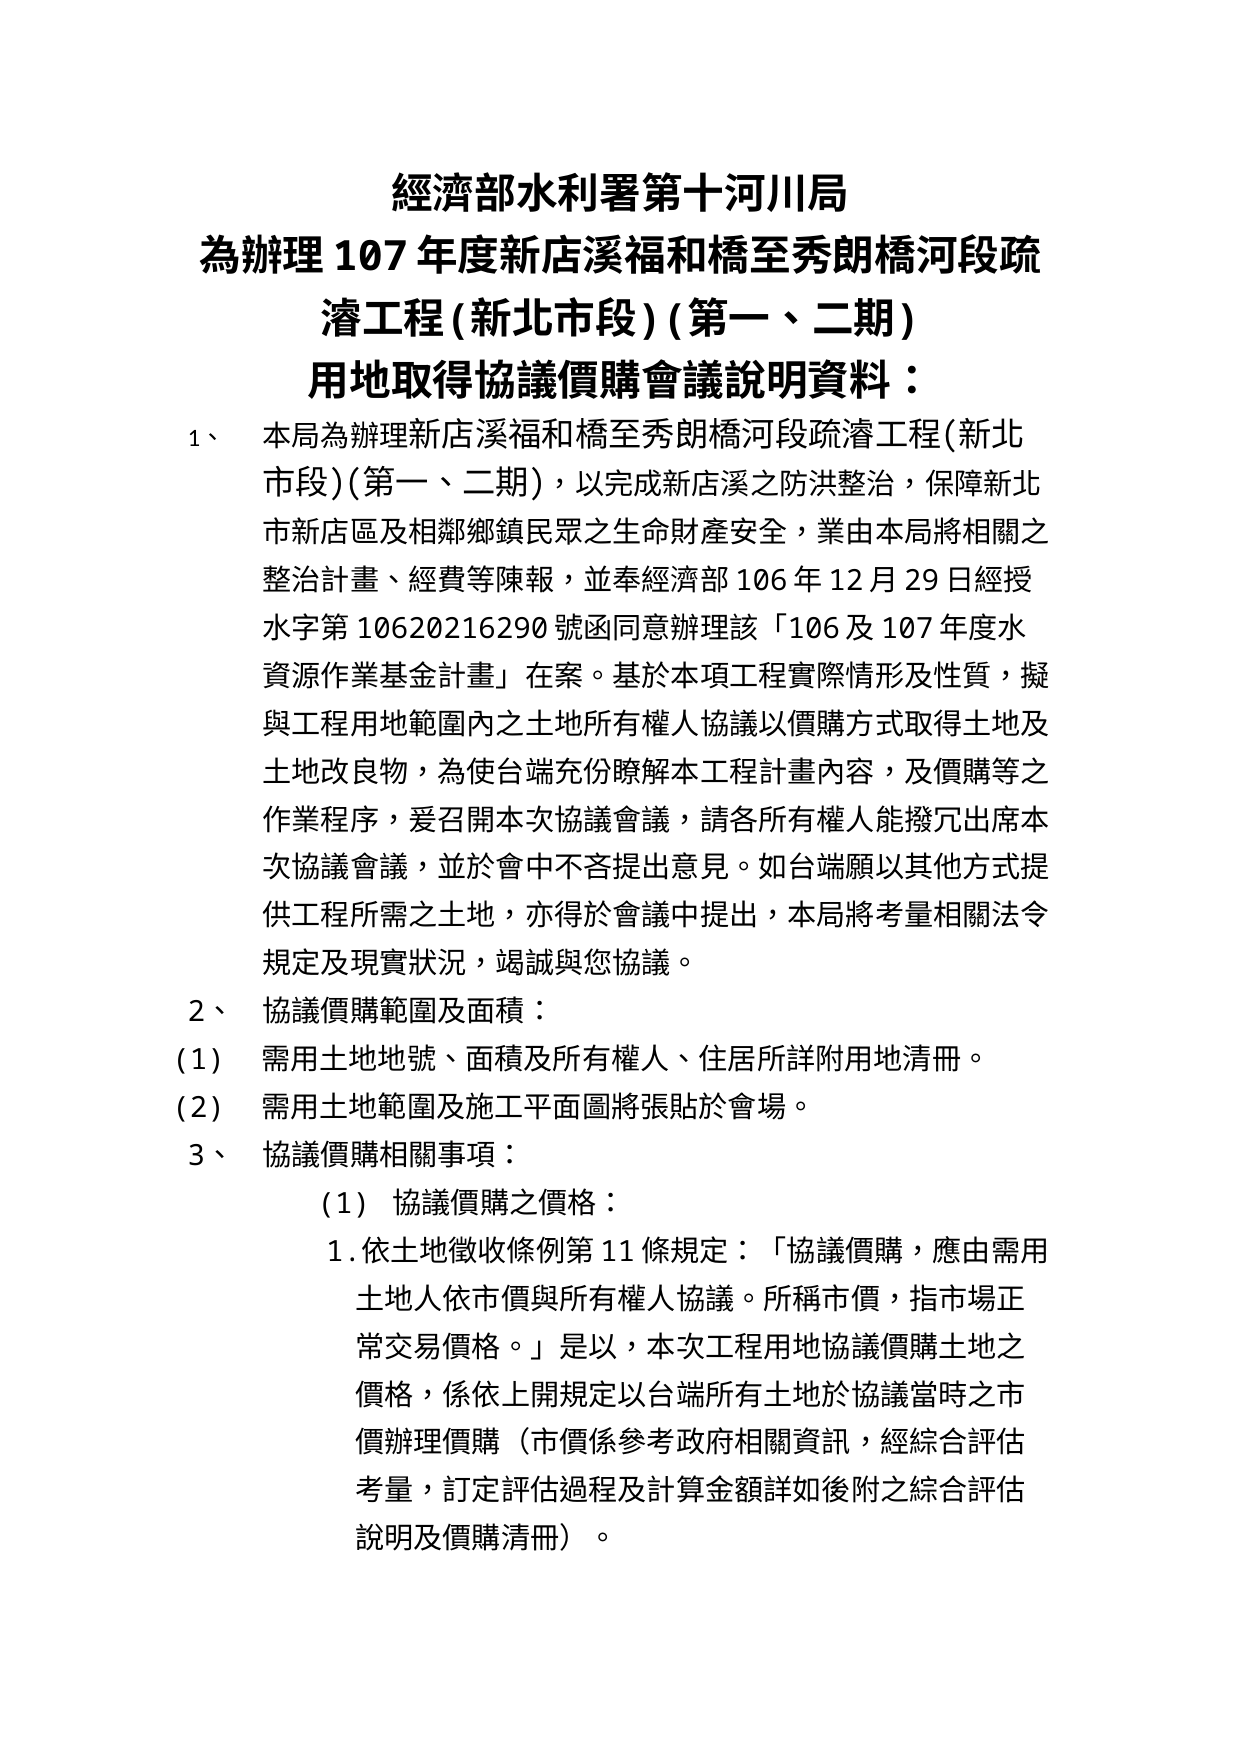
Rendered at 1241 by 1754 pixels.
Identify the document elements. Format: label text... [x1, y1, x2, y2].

text 用地取得協議價購會議說明資料： [187, 346, 1053, 408]
list 需用土地地號、面積及所有權人、住居所詳附用地清冊。 [172, 1031, 1053, 1079]
list 協議價購之價格： [317, 1175, 1053, 1223]
list 協議價購範圍及面積： [187, 983, 1053, 1031]
list 協議價購相關事項： [187, 1127, 1053, 1175]
text 1.依土地徵收條例第11條規定：「協議價購，應由需用土地人依市價與所有權人協議。所稱市價，指市場正常交易價格。」是以，本次工程用地協議價購土地之價格，係依上開規定以台端所有土地於協議當時之市價辦理價購（市價係參考政府相關資訊，經綜合評估考量，訂定評估過程及計算金額詳如後附之綜合評估說明及價購清冊）。 [326, 1223, 1053, 1558]
text 為辦理107年度新店溪福和橋至秀朗橋河段疏濬工程(新北市段)(第一、二期) [187, 221, 1053, 346]
text 經濟部水利署第十河川局 [187, 158, 1053, 221]
list 本局為辦理新店溪福和橋至秀朗橋河段疏濬工程(新北市段)(第一、二期)，以完成新店溪之防洪整治，保障新北市新店區及相鄰鄉鎮民眾之生命財產安全，業由本局將相關之整治計畫、經費等陳報，並奉經濟部106年12月29日經授水字第10620216290號函同意辦理該「106及107年度水資源作業基金計畫」在案。基於本項工程實際情形及性質，擬與工程用地範圍內之土地所有權人協議以價購方式取得土地及土地改良物，為使台端充份瞭解本工程計畫內容，及價購等之作業程序，爰召開本次協議會議，請各所有權人能撥冗出席本次協議會議，並於會中不吝提出意見。如台端願以其他方式提供工程所需之土地，亦得於會議中提出，本局將考量相關法令規定及現實狀況，竭誠與您協議。 [187, 408, 1053, 983]
list 需用土地範圍及施工平面圖將張貼於會場。 [172, 1079, 1053, 1127]
